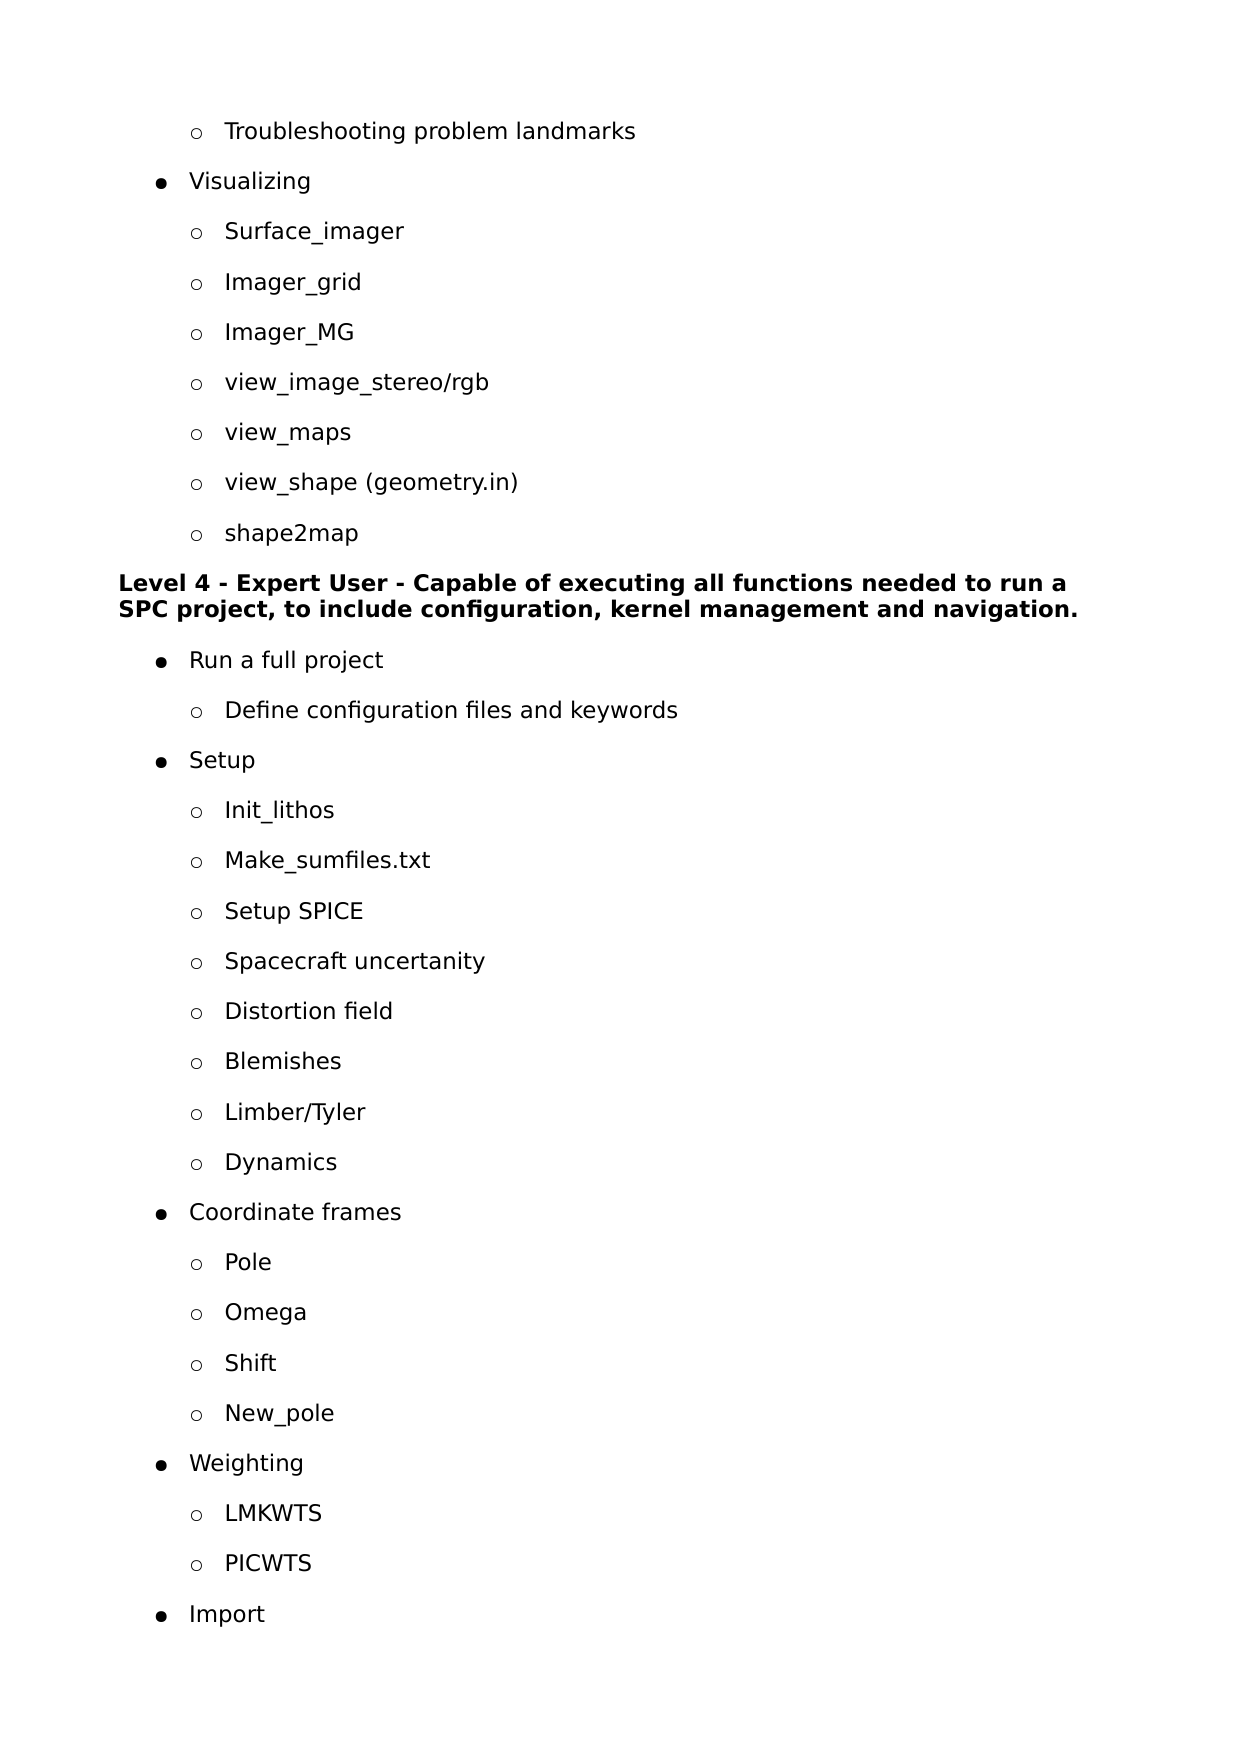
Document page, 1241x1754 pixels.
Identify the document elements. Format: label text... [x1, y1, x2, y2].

list Imager_grid [189, 269, 1122, 295]
list Pole [189, 1249, 1122, 1276]
text Level 4 - Expert User - Capable of executing all functions needed to run a SPC project, to include configuration, kernel management and navigation. [118, 570, 1122, 623]
list view_image_stereo/rgb [189, 369, 1122, 396]
list Limber/Tyler [189, 1099, 1122, 1125]
list Imager_MG [189, 319, 1122, 346]
list Import [153, 1601, 1122, 1627]
list Dynamics [189, 1149, 1122, 1176]
list Make_sumfiles.txt [189, 848, 1122, 874]
list Troubleshooting problem landmarks [189, 118, 1122, 145]
list PICWTS [189, 1551, 1122, 1577]
list Surface_imager [189, 218, 1122, 245]
list Blemishes [189, 1048, 1122, 1075]
list Spacecraft uncertanity [189, 948, 1122, 975]
list Shift [189, 1350, 1122, 1376]
list Omega [189, 1299, 1122, 1326]
list Setup SPICE [189, 898, 1122, 924]
list Weighting [153, 1450, 1122, 1477]
list Setup [153, 747, 1122, 774]
list shape2map [189, 520, 1122, 546]
list New_pole [189, 1400, 1122, 1427]
list Visualizing [153, 168, 1122, 195]
list Define configuration files and keywords [189, 697, 1122, 724]
list Run a full project [153, 647, 1122, 673]
list view_shape (geometry.in) [189, 469, 1122, 496]
list Coordinate frames [153, 1199, 1122, 1226]
list view_maps [189, 419, 1122, 446]
list LMKWTS [189, 1500, 1122, 1527]
list Distortion field [189, 998, 1122, 1025]
list Init_lithos [189, 797, 1122, 824]
